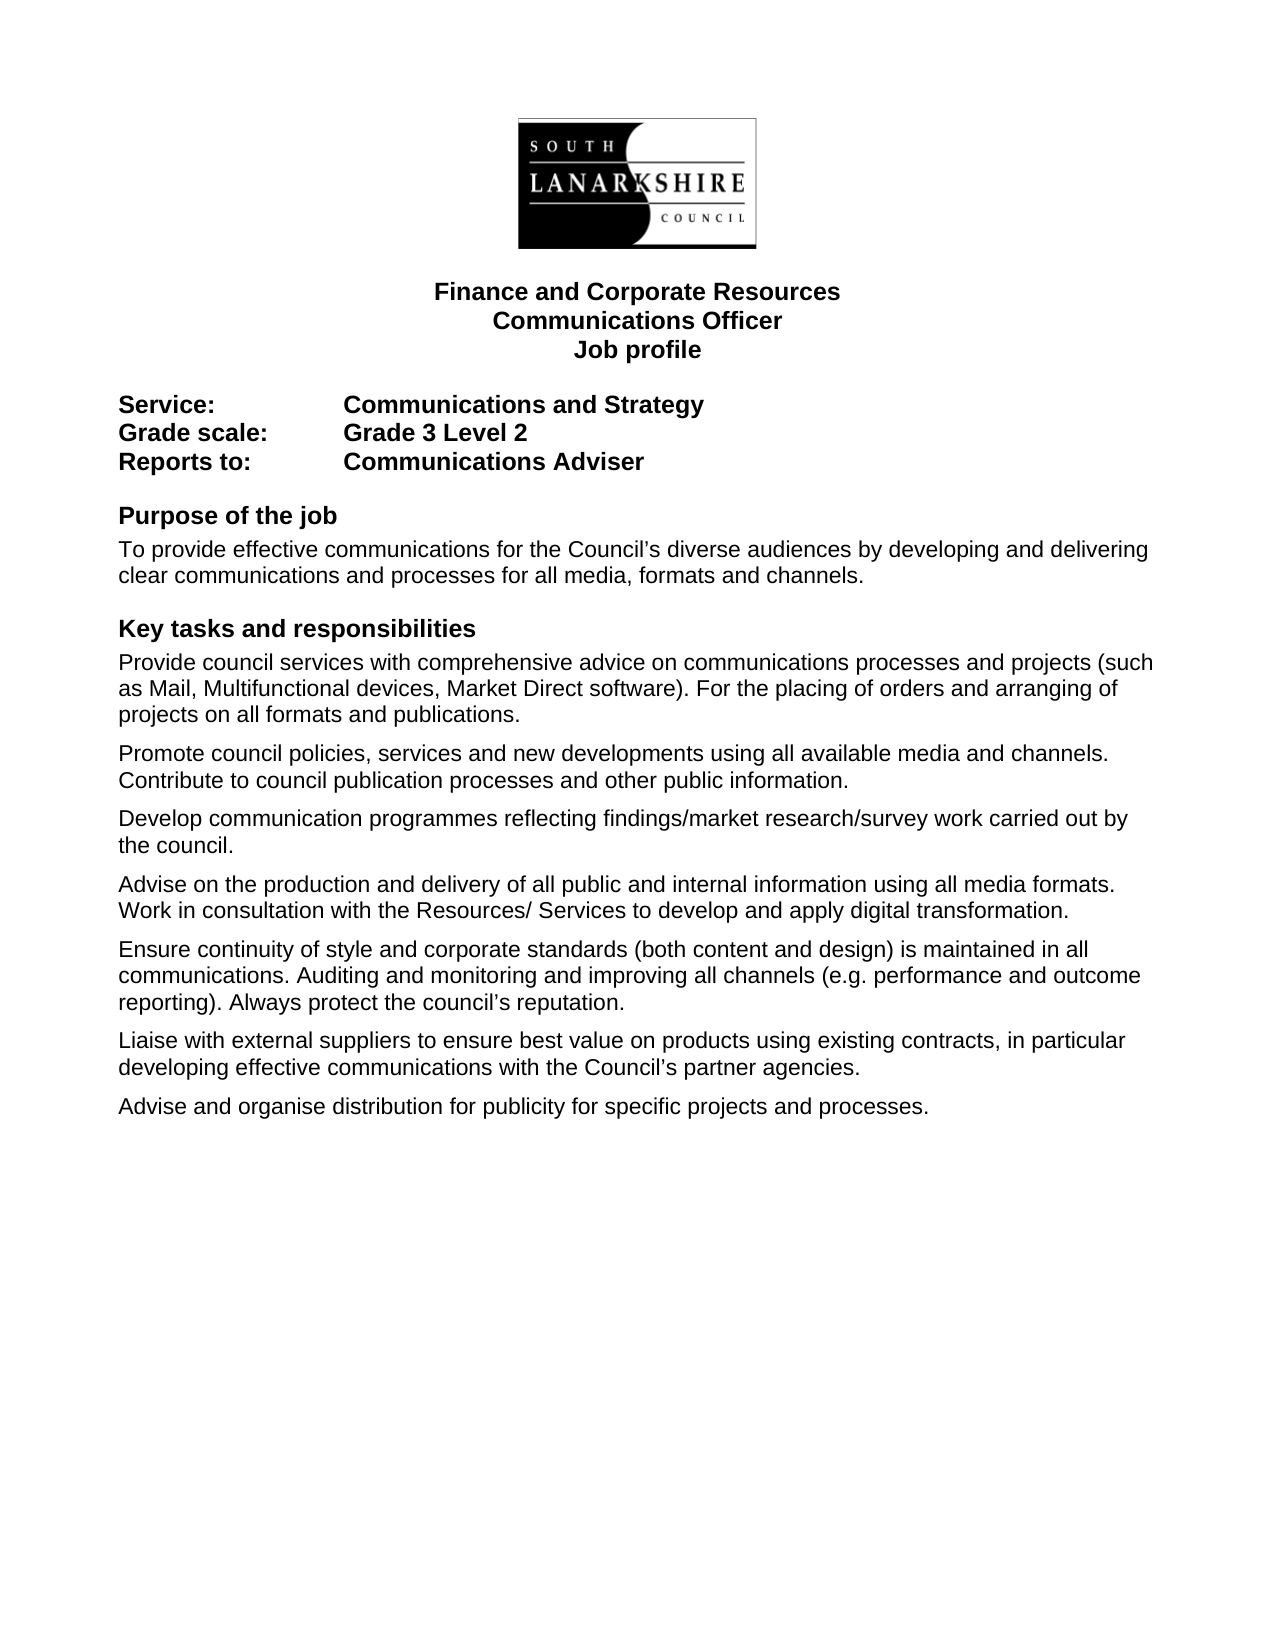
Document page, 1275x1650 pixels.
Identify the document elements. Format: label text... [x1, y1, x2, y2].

text Promote council policies, services and new developments using all available media and channels. Contribute to council publication processes and other public information. [118, 740, 1157, 793]
text Liaise with external suppliers to ensure best value on products using existing contracts, in particular developing effective communications with the Council’s partner agencies. [118, 1027, 1157, 1080]
text Service: Communications and Strategy [118, 390, 1157, 418]
text Develop communication programmes reflecting findings/market research/survey work carried out by the council. [118, 805, 1157, 858]
subtitle Finance and Corporate Resources Communications Officer Job profile [118, 277, 1157, 363]
text To provide effective communications for the Council’s diverse audiences by developing and delivering clear communications and processes for all media, formats and channels. [118, 536, 1157, 589]
text Ensure continuity of style and corporate standards (both content and design) is maintained in all communications. Auditing and monitoring and improving all channels (e.g. performance and outcome reporting). Always protect the council’s reputation. [118, 936, 1157, 1015]
text Grade scale: Grade 3 Level 2 [118, 418, 1157, 447]
text Advise on the production and delivery of all public and internal information using all media formats. Work in consultation with the Resources/ Services to develop and apply digital transformation. [118, 871, 1157, 923]
text Provide council services with comprehensive advice on communications processes and projects (such as Mail, Multifunctional devices, Market Direct software). For the placing of orders and arranging of projects on all formats and publications. [118, 649, 1157, 728]
text Advise and organise distribution for publicity for specific projects and processes. [118, 1093, 1157, 1119]
text Reports to: Communications Adviser [118, 447, 1157, 476]
subtitle Key tasks and responsibilities [118, 614, 1157, 642]
subtitle Purpose of the job [118, 501, 1157, 530]
